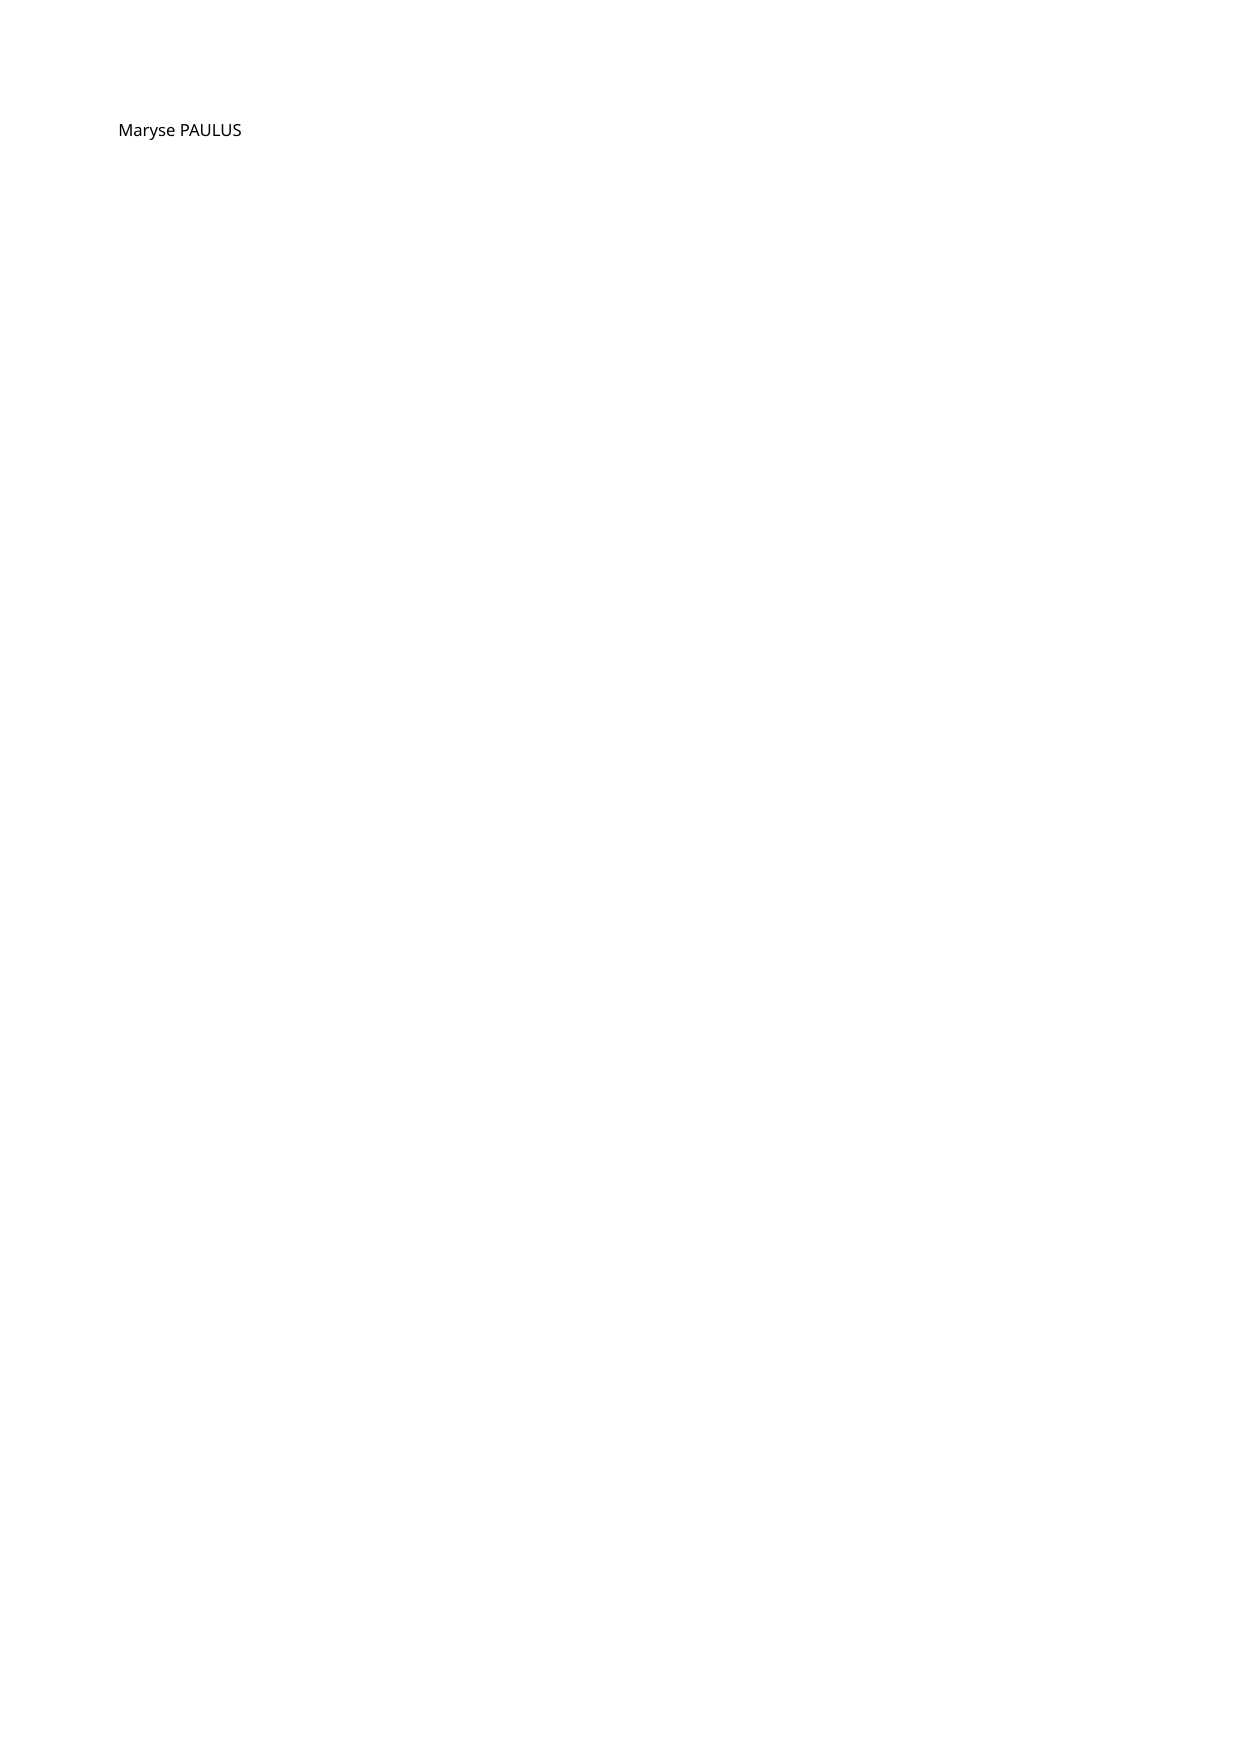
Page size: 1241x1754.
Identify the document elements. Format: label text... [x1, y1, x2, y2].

text Maryse PAULUS [118, 118, 1122, 141]
